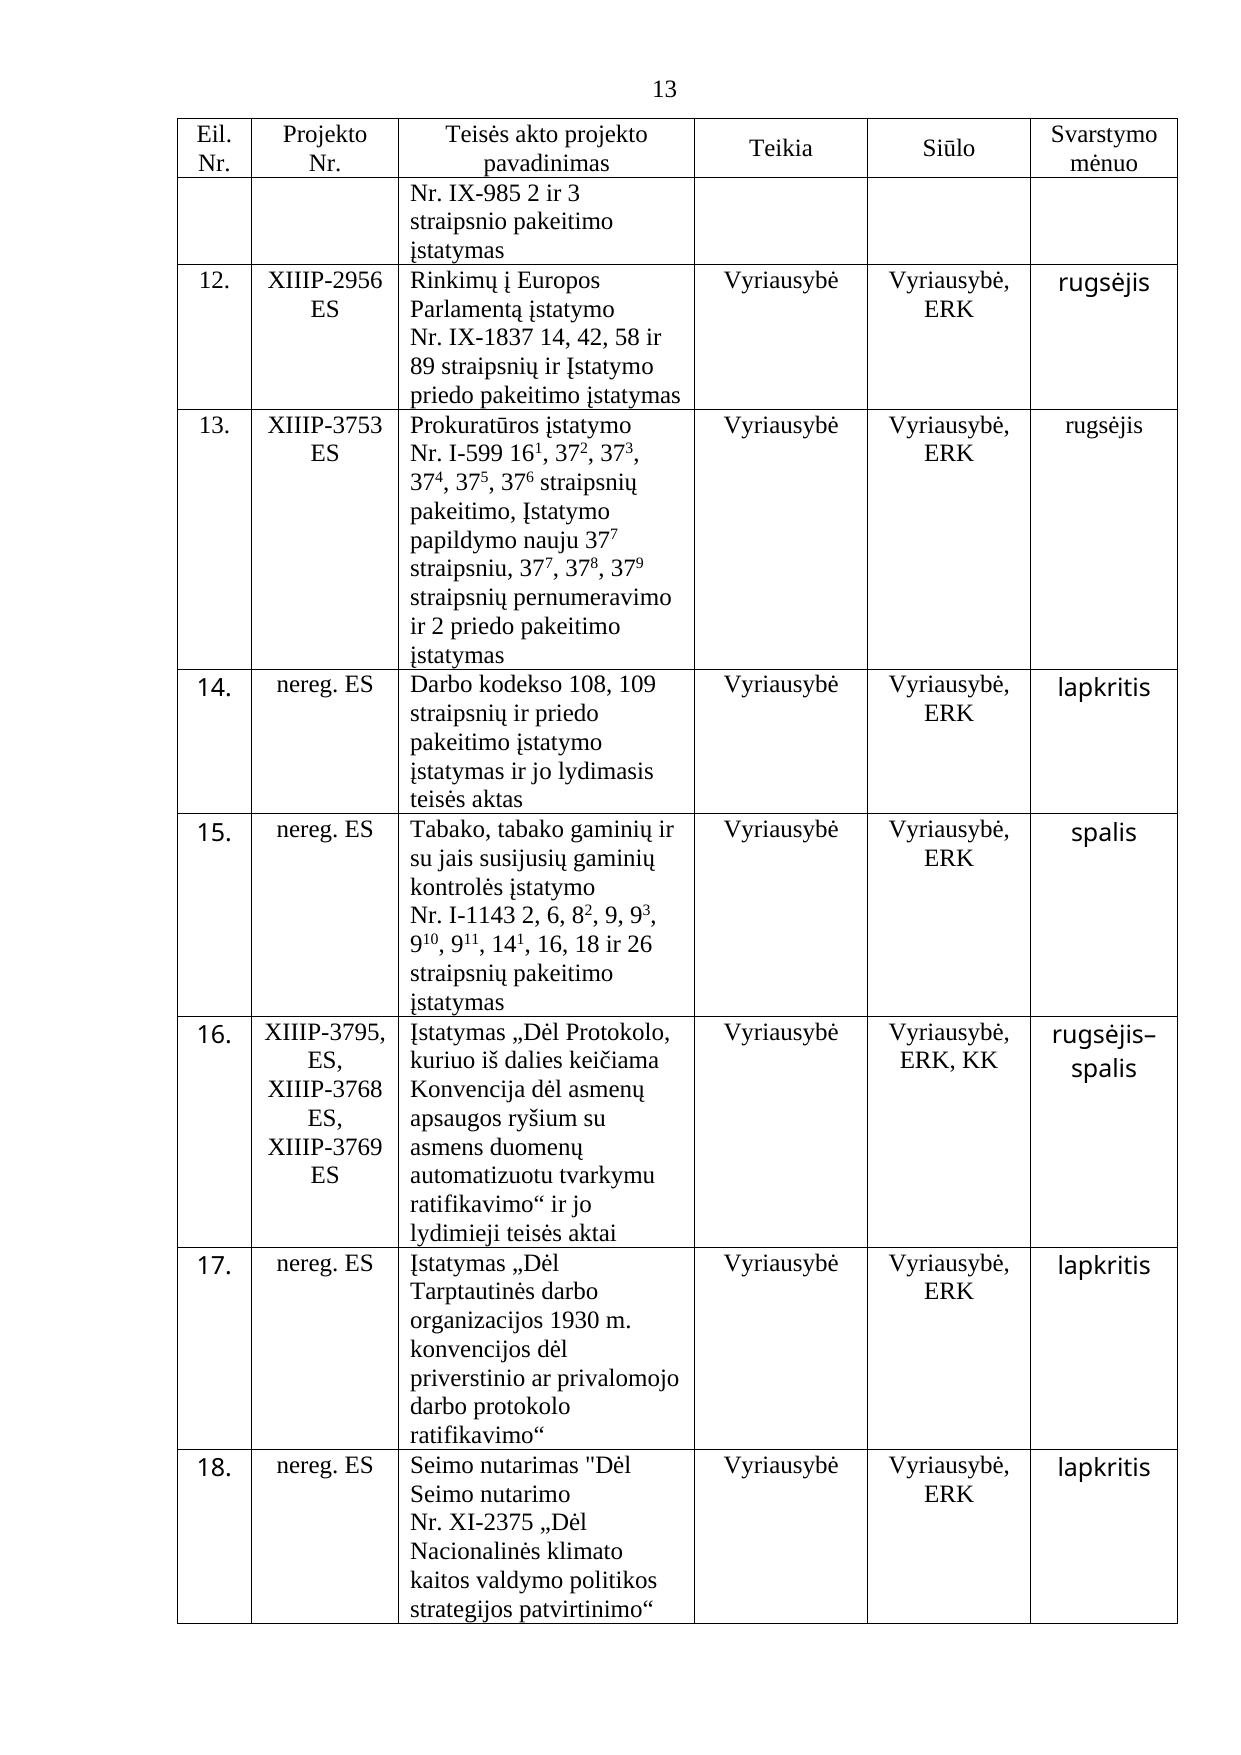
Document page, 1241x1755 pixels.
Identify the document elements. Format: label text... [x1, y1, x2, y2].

table_cell 17. [178, 1248, 251, 1449]
table_cell [695, 178, 867, 264]
table_cell [252, 178, 398, 264]
table_cell Nr. IX-985 2 ir 3 straipsnio pakeitimo įstatymas [399, 178, 694, 264]
table_cell nereg. ES [252, 1248, 398, 1449]
table_cell rugsėjis [1031, 265, 1177, 409]
table_cell lapkritis [1031, 1248, 1177, 1449]
table_cell 14. [178, 670, 251, 813]
table_cell Prokuratūros įstatymo Nr. I-599 161, 372, 373, 374, 375, 376 straipsnių pakeitimo, Įstatymo papildymo nauju 377 straipsniu, 377, 378, 379 straipsnių pernumeravimo ir 2 priedo pakeitimo įstatymas [399, 410, 694, 668]
table_cell [868, 178, 1030, 264]
table_cell Vyriausybė [695, 670, 867, 813]
table_cell Vyriausybė, ERK [868, 670, 1030, 813]
table_cell XIIIP-2956 ES [252, 265, 398, 409]
table_cell Vyriausybė [695, 410, 867, 668]
table_cell [178, 178, 251, 264]
table_cell Vyriausybė, ERK [868, 265, 1030, 409]
table_cell spalis [1031, 814, 1177, 1016]
table_cell rugsėjis–spalis [1031, 1017, 1177, 1247]
table_header Eil. Nr. [178, 119, 251, 177]
table_cell Vyriausybė [695, 265, 867, 409]
table_cell Vyriausybė [695, 1248, 867, 1449]
table_cell 18. [178, 1450, 251, 1622]
table_cell 13. [178, 410, 251, 668]
table_cell XIIIP-3795, ES, XIIIP-3768 ES, XIIIP-3769 ES [252, 1017, 398, 1247]
table_cell Vyriausybė, ERK [868, 814, 1030, 1016]
table_cell Vyriausybė, ERK, KK [868, 1017, 1030, 1247]
table_cell Įstatymas „Dėl Protokolo, kuriuo iš dalies keičiama Konvencija dėl asmenų apsaugos ryšium su asmens duomenų automatizuotu tvarkymu ratifikavimo“ ir jo lydimieji teisės aktai [399, 1017, 694, 1247]
table_cell Darbo kodekso 108, 109 straipsnių ir priedo pakeitimo įstatymo įstatymas ir jo lydimasis teisės aktas [399, 670, 694, 813]
table_cell rugsėjis [1031, 410, 1177, 668]
table_cell Vyriausybė, ERK [868, 1248, 1030, 1449]
table_cell Įstatymas „Dėl Tarptautinės darbo organizacijos 1930 m. konvencijos dėl priverstinio ar privalomojo darbo protokolo ratifikavimo“ [399, 1248, 694, 1449]
table_cell nereg. ES [252, 670, 398, 813]
table_header Teikia [695, 119, 867, 177]
table_header Projekto Nr. [252, 119, 398, 177]
table_cell Seimo nutarimas "Dėl Seimo nutarimo Nr. XI-2375 „Dėl Nacionalinės klimato kaitos valdymo politikos strategijos patvirtinimo“ [399, 1450, 694, 1622]
table_cell Vyriausybė [695, 1017, 867, 1247]
table_cell 12. [178, 265, 251, 409]
table_cell nereg. ES [252, 814, 398, 1016]
table_cell lapkritis [1031, 1450, 1177, 1622]
table_cell Vyriausybė, ERK [868, 410, 1030, 668]
table_header Siūlo [868, 119, 1030, 177]
table_cell 15. [178, 814, 251, 1016]
table_cell 16. [178, 1017, 251, 1247]
table_cell Tabako, tabako gaminių ir su jais susijusių gaminių kontrolės įstatymo Nr. I-1143 2, 6, 82, 9, 93, 910, 911, 141, 16, 18 ir 26 straipsnių pakeitimo įstatymas [399, 814, 694, 1016]
table_cell Rinkimų į Europos Parlamentą įstatymo Nr. IX-1837 14, 42, 58 ir 89 straipsnių ir Įstatymo priedo pakeitimo įstatymas [399, 265, 694, 409]
table_cell [1031, 178, 1177, 264]
table_cell Vyriausybė, ERK [868, 1450, 1030, 1622]
table_cell XIIIP-3753 ES [252, 410, 398, 668]
table_cell Vyriausybė [695, 814, 867, 1016]
table_cell Vyriausybė [695, 1450, 867, 1622]
table_header Teisės akto projekto pavadinimas [399, 119, 694, 177]
table_cell lapkritis [1031, 670, 1177, 813]
table_header Svarstymo mėnuo [1031, 119, 1177, 177]
table_cell nereg. ES [252, 1450, 398, 1622]
